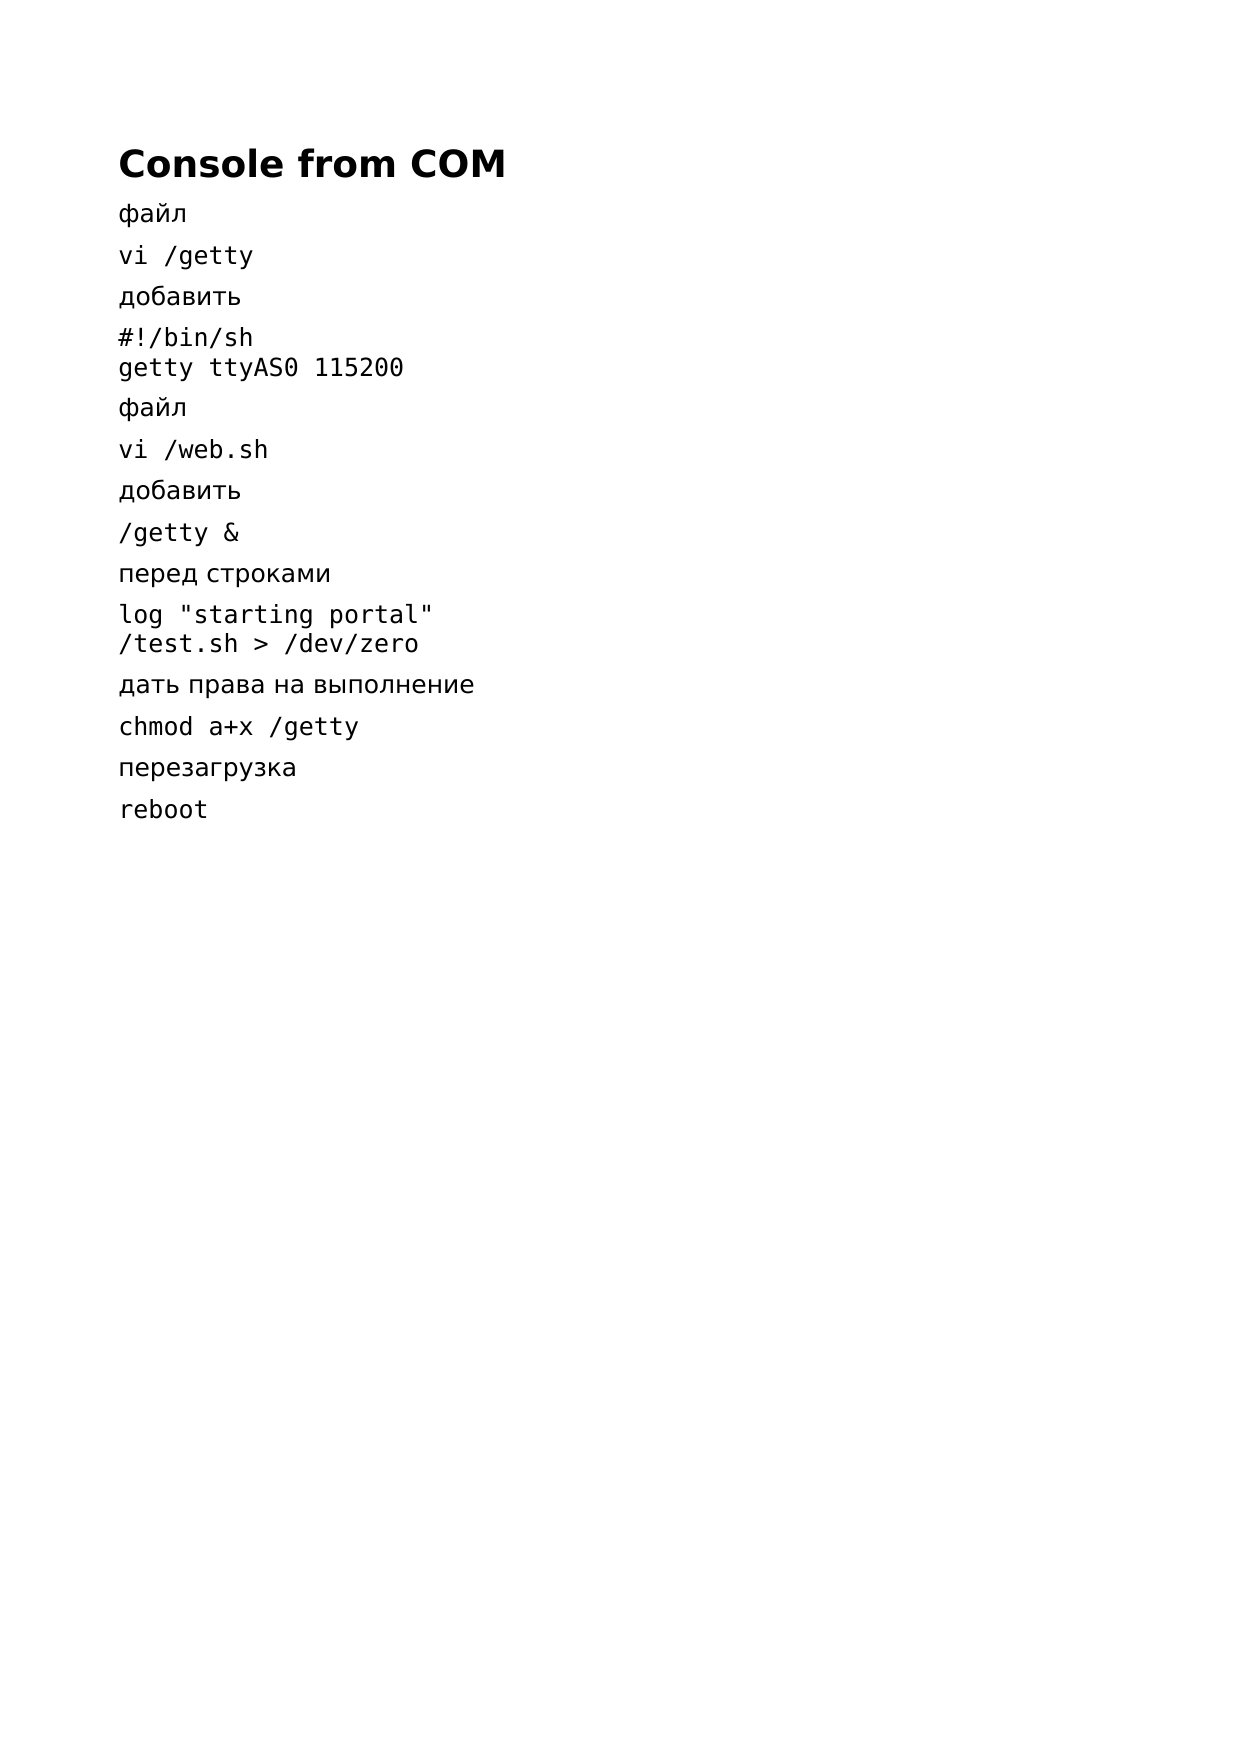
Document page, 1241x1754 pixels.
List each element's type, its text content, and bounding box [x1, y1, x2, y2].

text vi /getty [118, 241, 1122, 270]
text добавить [118, 282, 1122, 311]
text файл [118, 199, 1122, 228]
text log "starting portal" /test.sh > /dev/zero [118, 601, 1122, 659]
text перед строками [118, 559, 1122, 588]
text /getty & [118, 518, 1122, 547]
text reboot [118, 795, 1122, 824]
text vi /web.sh [118, 435, 1122, 464]
text файл [118, 394, 1122, 423]
text перезагрузка [118, 753, 1122, 782]
text добавить [118, 476, 1122, 505]
text chmod a+x /getty [118, 712, 1122, 741]
text #!/bin/sh getty ttyAS0 115200 [118, 323, 1122, 382]
text дать права на выполнение [118, 671, 1122, 700]
subtitle Console from COM [118, 143, 1122, 187]
